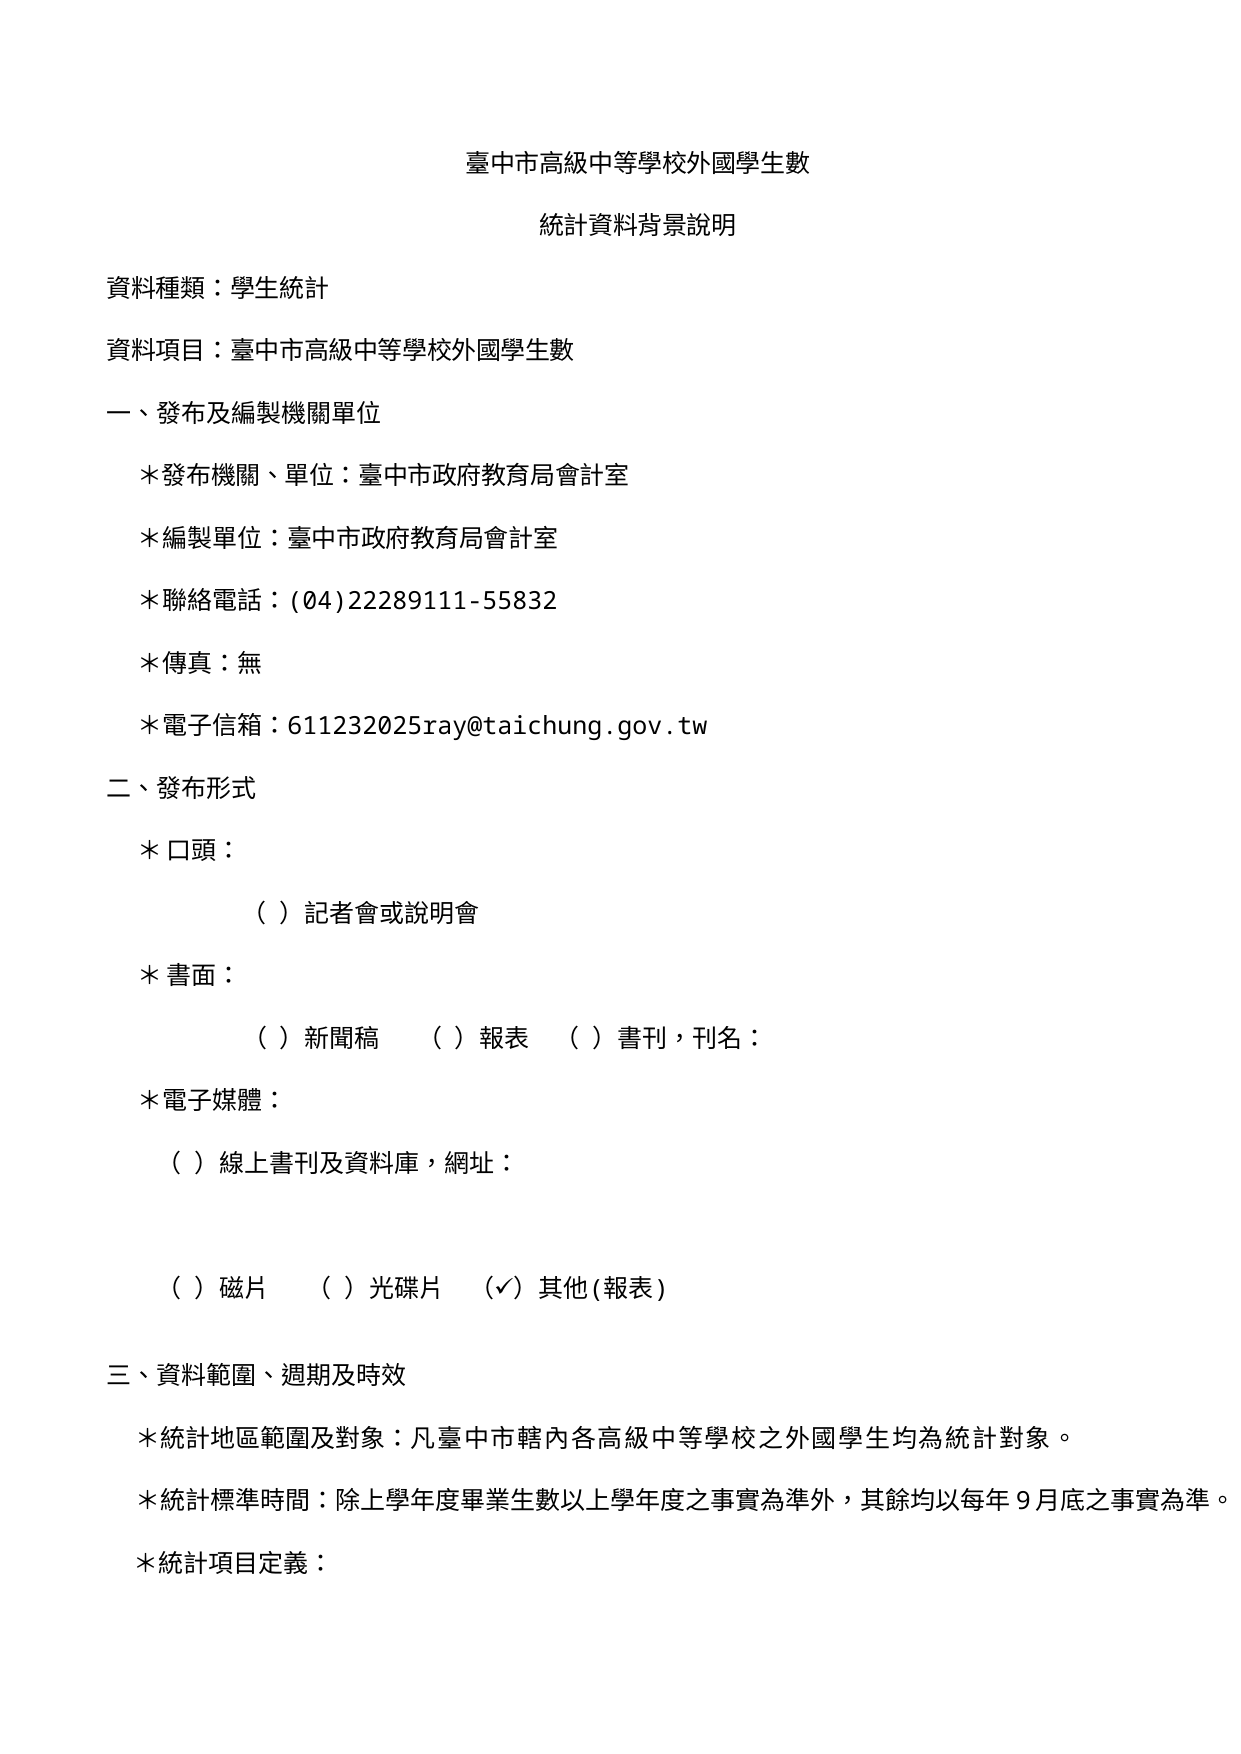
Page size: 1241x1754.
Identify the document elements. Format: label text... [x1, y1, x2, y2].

text 三、資料範圍、週期及時效 [106, 1332, 1169, 1394]
text ＊電子媒體： [137, 1057, 1169, 1119]
text ＊統計項目定義： [133, 1519, 1169, 1582]
text 統計資料背景說明 [106, 182, 1169, 244]
text ＊編製單位：臺中市政府教育局會計室 [137, 494, 1169, 557]
text ＊傳真：無 [137, 619, 1169, 682]
text （ ）線上書刊及資料庫，網址： [106, 1119, 1203, 1182]
text （ ）磁片 （ ）光碟片 （）其他(報表) [106, 1244, 1203, 1307]
text 一、發布及編製機關單位 [106, 369, 1169, 432]
text 臺中市高級中等學校外國學生數 [106, 119, 1169, 182]
text （ ）記者會或說明會 [106, 869, 1169, 932]
text 資料種類：學生統計 [106, 244, 1169, 307]
text ＊統計標準時間：除上學年度畢業生數以上學年度之事實為準外，其餘均以每年9月底之事實為準。 [136, 1457, 1228, 1519]
text ＊電子信箱：611232025ray@taichung.gov.tw [137, 682, 1169, 744]
list 口頭： [137, 807, 1169, 869]
text ＊發布機關、單位：臺中市政府教育局會計室 [137, 432, 1169, 494]
text ＊統計地區範圍及對象：凡臺中市轄內各高級中等學校之外國學生均為統計對象。 [136, 1394, 1184, 1457]
text ＊聯絡電話：(04)22289111-55832 [137, 557, 1169, 619]
text 資料項目：臺中市高級中等學校外國學生數 [106, 307, 1169, 369]
text （ ）新聞稿 （ ）報表 （ ）書刊，刊名： [137, 994, 1169, 1057]
text 二、發布形式 [106, 744, 1169, 807]
list 書面： [137, 932, 1169, 994]
